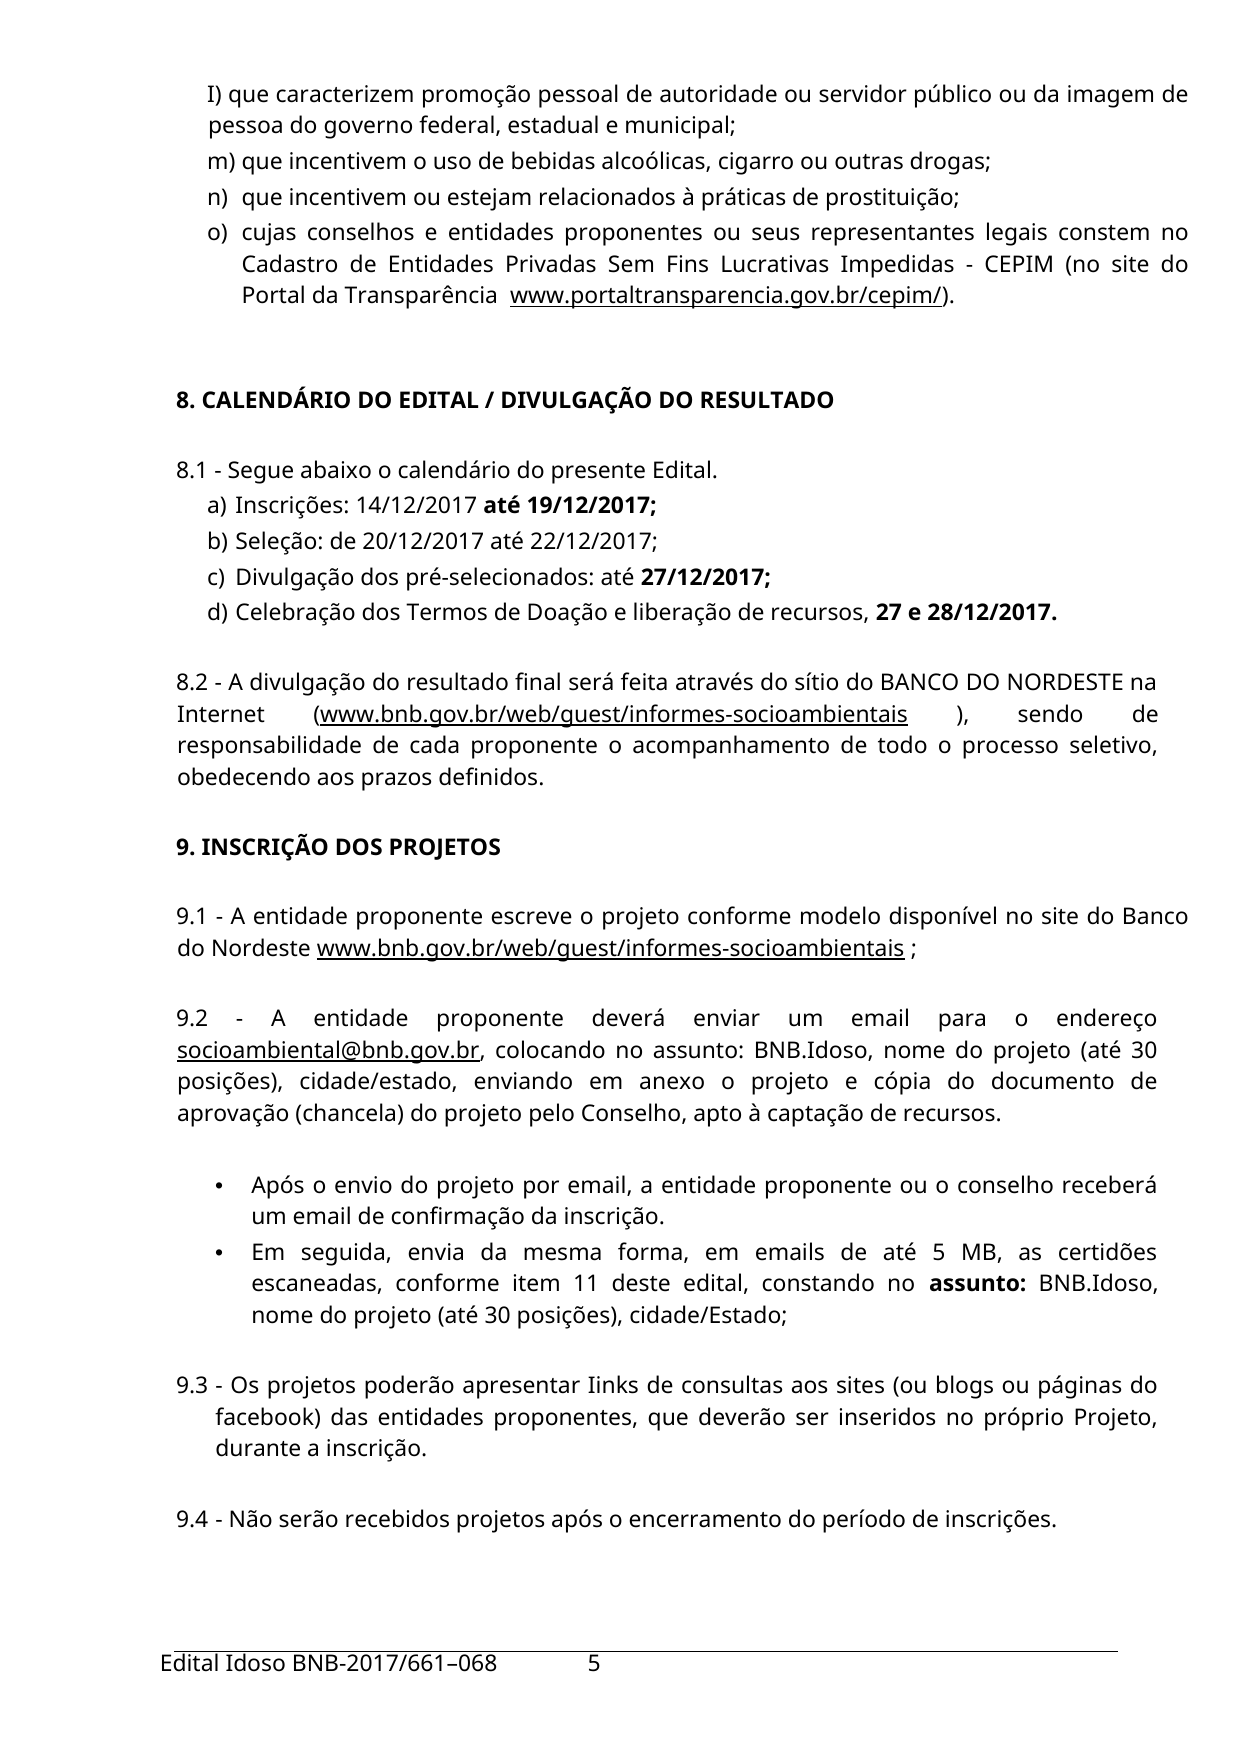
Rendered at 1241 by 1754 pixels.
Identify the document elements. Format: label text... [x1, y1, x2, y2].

list Em seguida, envia da mesma forma, em emails de até 5 MB, as certidões escaneadas, conforme item 11 deste edital, constando no assunto: BNB.Idoso, nome do projeto (até 30 posições), cidade/Estado; [215, 1236, 1159, 1330]
list Após o envio do projeto por email, a entidade proponente ou o conselho receberá um email de confirmação da inscrição. [215, 1169, 1159, 1231]
list Seleção: de 20/12/2017 até 22/12/2017; [207, 525, 1190, 556]
list que incentivem o uso de bebidas alcoólicas, cigarro ou outras drogas; [207, 145, 1190, 176]
list Inscrições: 14/12/2017 até 19/12/2017; [207, 489, 1190, 520]
text 8.2 - A divulgação do resultado final será feita através do sítio do BANCO DO NORDESTE na Internet (www.bnb.gov.br/web/guest/informes-socioambientais ), sendo de responsabilidade de cada proponente o acompanhamento de todo o processo seletivo, obedecendo aos prazos definidos. [176, 666, 1159, 792]
list - Não serão recebidos projetos após o encerramento do período de inscrições. [176, 1502, 1159, 1534]
subtitle 9. INSCRIÇÃO DOS PROJETOS [176, 831, 1190, 862]
list Divulgação dos pré-selecionados: até 27/12/2017; [207, 560, 1190, 592]
list que incentivem ou estejam relacionados à práticas de prostituição; [207, 180, 1190, 212]
text 8.1 - Segue abaixo o calendário do presente Edital. [176, 453, 1190, 485]
list cujas conselhos e entidades proponentes ou seus representantes legais constem no Cadastro de Entidades Privadas Sem Fins Lucrativas Impedidas - CEPIM (no site do Portal da Transparência www.portaltransparencia.gov.br/cepim/). [207, 216, 1190, 310]
text I) que caracterizem promoção pessoal de autoridade ou servidor público ou da imagem de pessoa do governo federal, estadual e municipal; [207, 78, 1190, 140]
list Celebração dos Termos de Doação e liberação de recursos, 27 e 28/12/2017. [207, 596, 1190, 627]
text 9.2 - A entidade proponente deverá enviar um email para o endereço socioambiental@bnb.gov.br, colocando no assunto: BNB.Idoso, nome do projeto (até 30 posições), cidade/estado, enviando em anexo o projeto e cópia do documento de aprovação (chancela) do projeto pelo Conselho, apto à captação de recursos. [176, 1002, 1159, 1128]
list - Os projetos poderão apresentar Iinks de consultas aos sites (ou blogs ou páginas do facebook) das entidades proponentes, que deverão ser inseridos no próprio Projeto, durante a inscrição. [176, 1369, 1159, 1463]
text 9.1 - A entidade proponente escreve o projeto conforme modelo disponível no site do Banco do Nordeste www.bnb.gov.br/web/guest/informes-socioambientais ; [176, 900, 1190, 963]
subtitle 8. CALENDÁRIO DO EDITAL / DIVULGAÇÃO DO RESULTADO [176, 384, 1190, 415]
